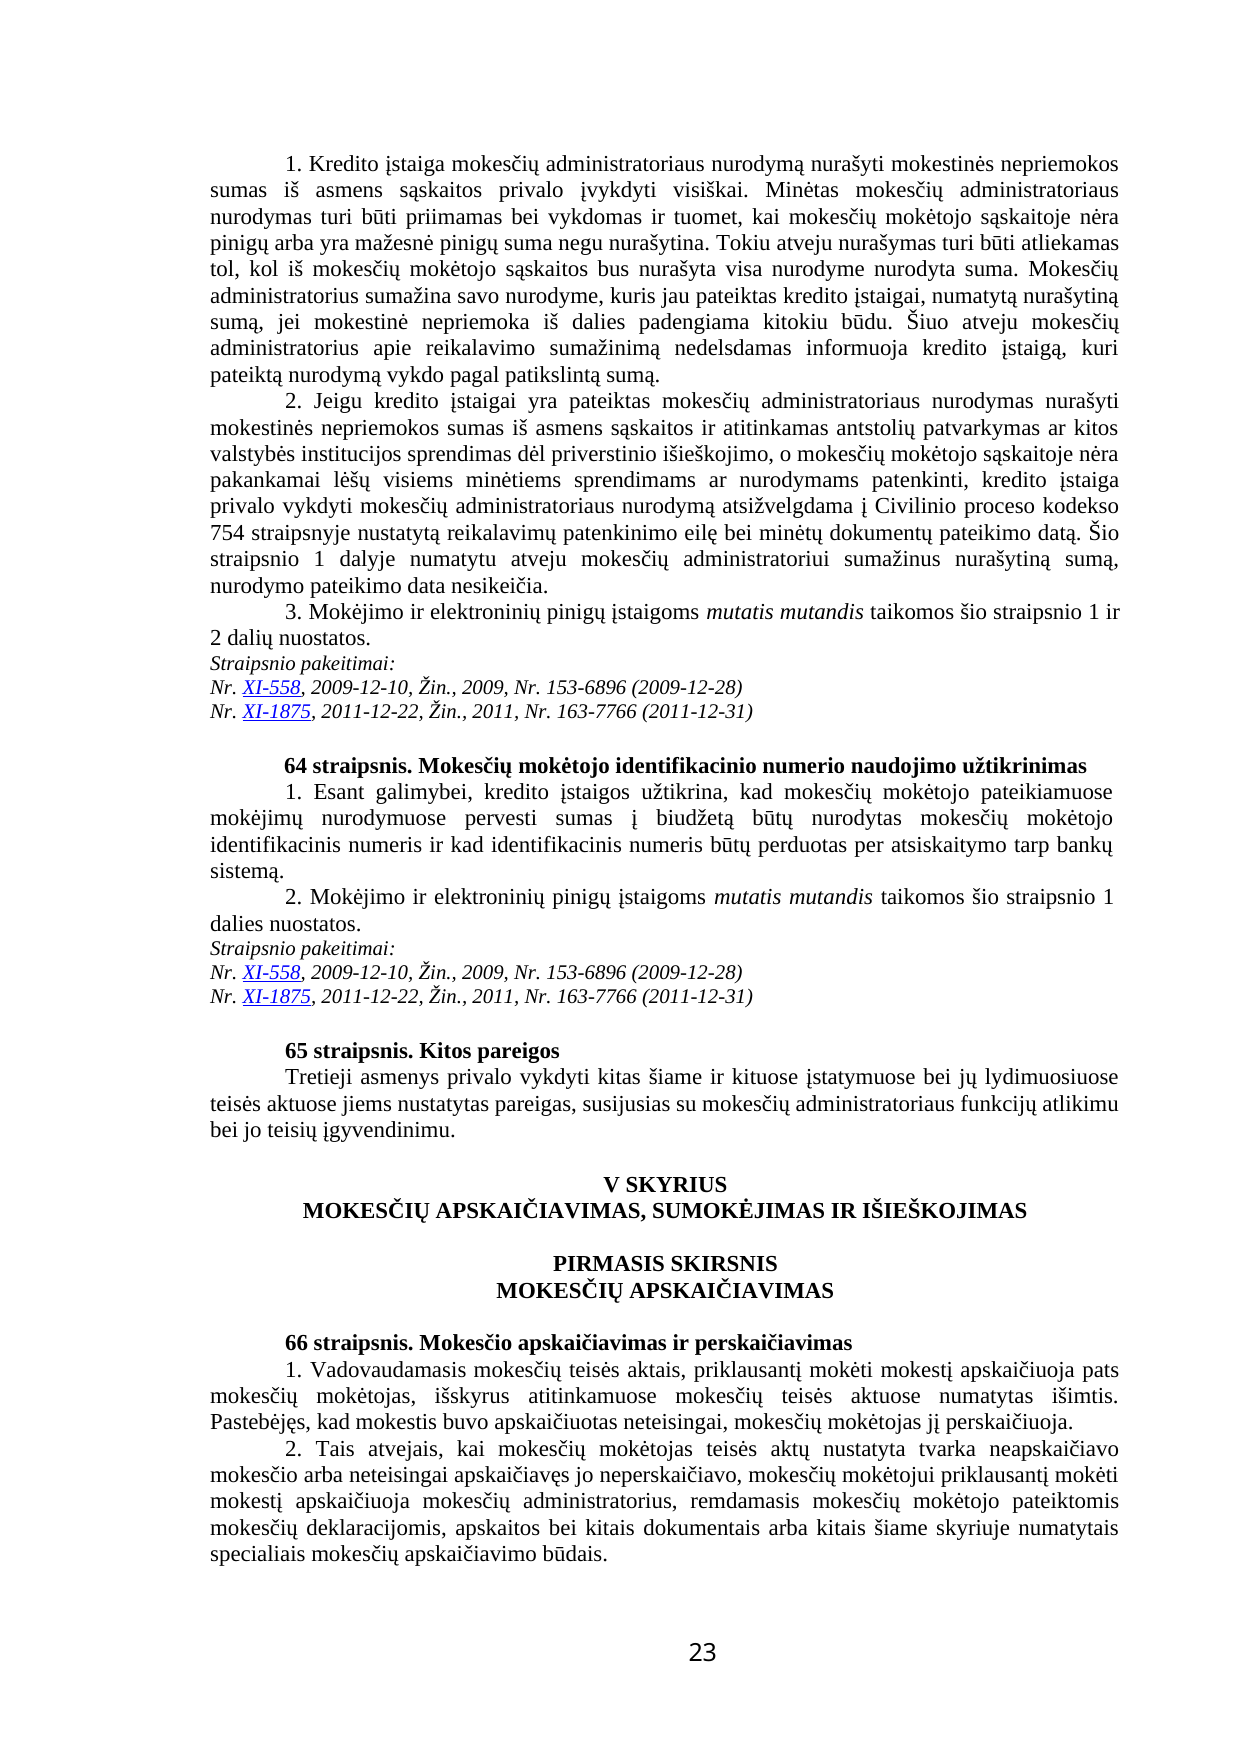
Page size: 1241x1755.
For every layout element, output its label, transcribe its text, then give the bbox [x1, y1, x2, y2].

text Nr. XI-1875, 2011-12-22, Žin., 2011, Nr. 163-7766 (2011-12-31) [210, 699, 1120, 723]
text 2. Mokėjimo ir elektroninių pinigų įstaigoms mutatis mutandis taikomos šio straipsnio 1 dalies nuostatos. [210, 883, 1114, 936]
text 1. Vadovaudamasis mokesčių teisės aktais, priklausantį mokėti mokestį apskaičiuoja pats mokesčių mokėtojas, išskyrus atitinkamuose mokesčių teisės aktuose numatytas išimtis. Pastebėjęs, kad mokestis buvo apskaičiuotas neteisingai, mokesčių mokėtojas jį perskaičiuoja. [210, 1356, 1120, 1435]
text 3. Mokėjimo ir elektroninių pinigų įstaigoms mutatis mutandis taikomos šio straipsnio 1 ir 2 dalių nuostatos. [210, 598, 1120, 651]
text 66 straipsnis. Mokesčio apskaičiavimas ir perskaičiavimas [210, 1329, 1120, 1356]
text Straipsnio pakeitimai: [210, 651, 1120, 675]
text Nr. XI-558, 2009-12-10, Žin., 2009, Nr. 153-6896 (2009-12-28) [210, 675, 1120, 699]
text Nr. XI-1875, 2011-12-22, Žin., 2011, Nr. 163-7766 (2011-12-31) [210, 984, 1120, 1008]
text 2. Tais atvejais, kai mokesčių mokėtojas teisės aktų nustatyta tvarka neapskaičiavo mokesčio arba neteisingai apskaičiavęs jo neperskaičiavo, mokesčių mokėtojui priklausantį mokėti mokestį apskaičiuoja mokesčių administratorius, remdamasis mokesčių mokėtojo pateiktomis mokesčių deklaracijomis, apskaitos bei kitais dokumentais arba kitais šiame skyriuje numatytais specialiais mokesčių apskaičiavimo būdais. [210, 1435, 1120, 1567]
text 1. Kredito įstaiga mokesčių administratoriaus nurodymą nurašyti mokestinės nepriemokos sumas iš asmens sąskaitos privalo įvykdyti visiškai. Minėtas mokesčių administratoriaus nurodymas turi būti priimamas bei vykdomas ir tuomet, kai mokesčių mokėtojo sąskaitoje nėra pinigų arba yra mažesnė pinigų suma negu nurašytina. Tokiu atveju nurašymas turi būti atliekamas tol, kol iš mokesčių mokėtojo sąskaitos bus nurašyta visa nurodyme nurodyta suma. Mokesčių administratorius sumažina savo nurodyme, kuris jau pateiktas kredito įstaigai, numatytą nurašytiną sumą, jei mokestinė nepriemoka iš dalies padengiama kitokiu būdu. Šiuo atveju mokesčių administratorius apie reikalavimo sumažinimą nedelsdamas informuoja kredito įstaigą, kuri pateiktą nurodymą vykdo pagal patikslintą sumą. [210, 150, 1120, 387]
text Tretieji asmenys privalo vykdyti kitas šiame ir kituose įstatymuose bei jų lydimuosiuose teisės aktuose jiems nustatytas pareigas, susijusias su mokesčių administratoriaus funkcijų atlikimu bei jo teisių įgyvendinimu. [210, 1063, 1120, 1142]
text V SKYRIUS [210, 1171, 1120, 1198]
text 65 straipsnis. Kitos pareigos [210, 1037, 1120, 1063]
text 64 straipsnis. Mokesčių mokėtojo identifikacinio numerio naudojimo užtikrinimas [284, 752, 1120, 778]
text 2. Jeigu kredito įstaigai yra pateiktas mokesčių administratoriaus nurodymas nurašyti mokestinės nepriemokos sumas iš asmens sąskaitos ir atitinkamas antstolių patvarkymas ar kitos valstybės institucijos sprendimas dėl priverstinio išieškojimo, o mokesčių mokėtojo sąskaitoje nėra pakankamai lėšų visiems minėtiems sprendimams ar nurodymams patenkinti, kredito įstaiga privalo vykdyti mokesčių administratoriaus nurodymą atsižvelgdama į Civilinio proceso kodekso 754 straipsnyje nustatytą reikalavimų patenkinimo eilę bei minėtų dokumentų pateikimo datą. Šio straipsnio 1 dalyje numatytu atveju mokesčių administratoriui sumažinus nurašytiną sumą, nurodymo pateikimo data nesikeičia. [210, 387, 1120, 598]
text Nr. XI-558, 2009-12-10, Žin., 2009, Nr. 153-6896 (2009-12-28) [210, 960, 1120, 984]
text MOKESČIŲ APSKAIČIAVIMAS, SUMOKĖJIMAS IR IŠIEŠKOJIMAS [210, 1198, 1120, 1224]
text PIRMASIS SKIRSNIS [210, 1250, 1120, 1277]
text 1. Esant galimybei, kredito įstaigos užtikrina, kad mokesčių mokėtojo pateikiamuose mokėjimų nurodymuose pervesti sumas į biudžetą būtų nurodytas mokesčių mokėtojo identifikacinis numeris ir kad identifikacinis numeris būtų perduotas per atsiskaitymo tarp bankų sistemą. [210, 778, 1114, 883]
text Straipsnio pakeitimai: [210, 936, 1120, 960]
text MOKESČIŲ APSKAIČIAVIMAS [210, 1277, 1120, 1303]
